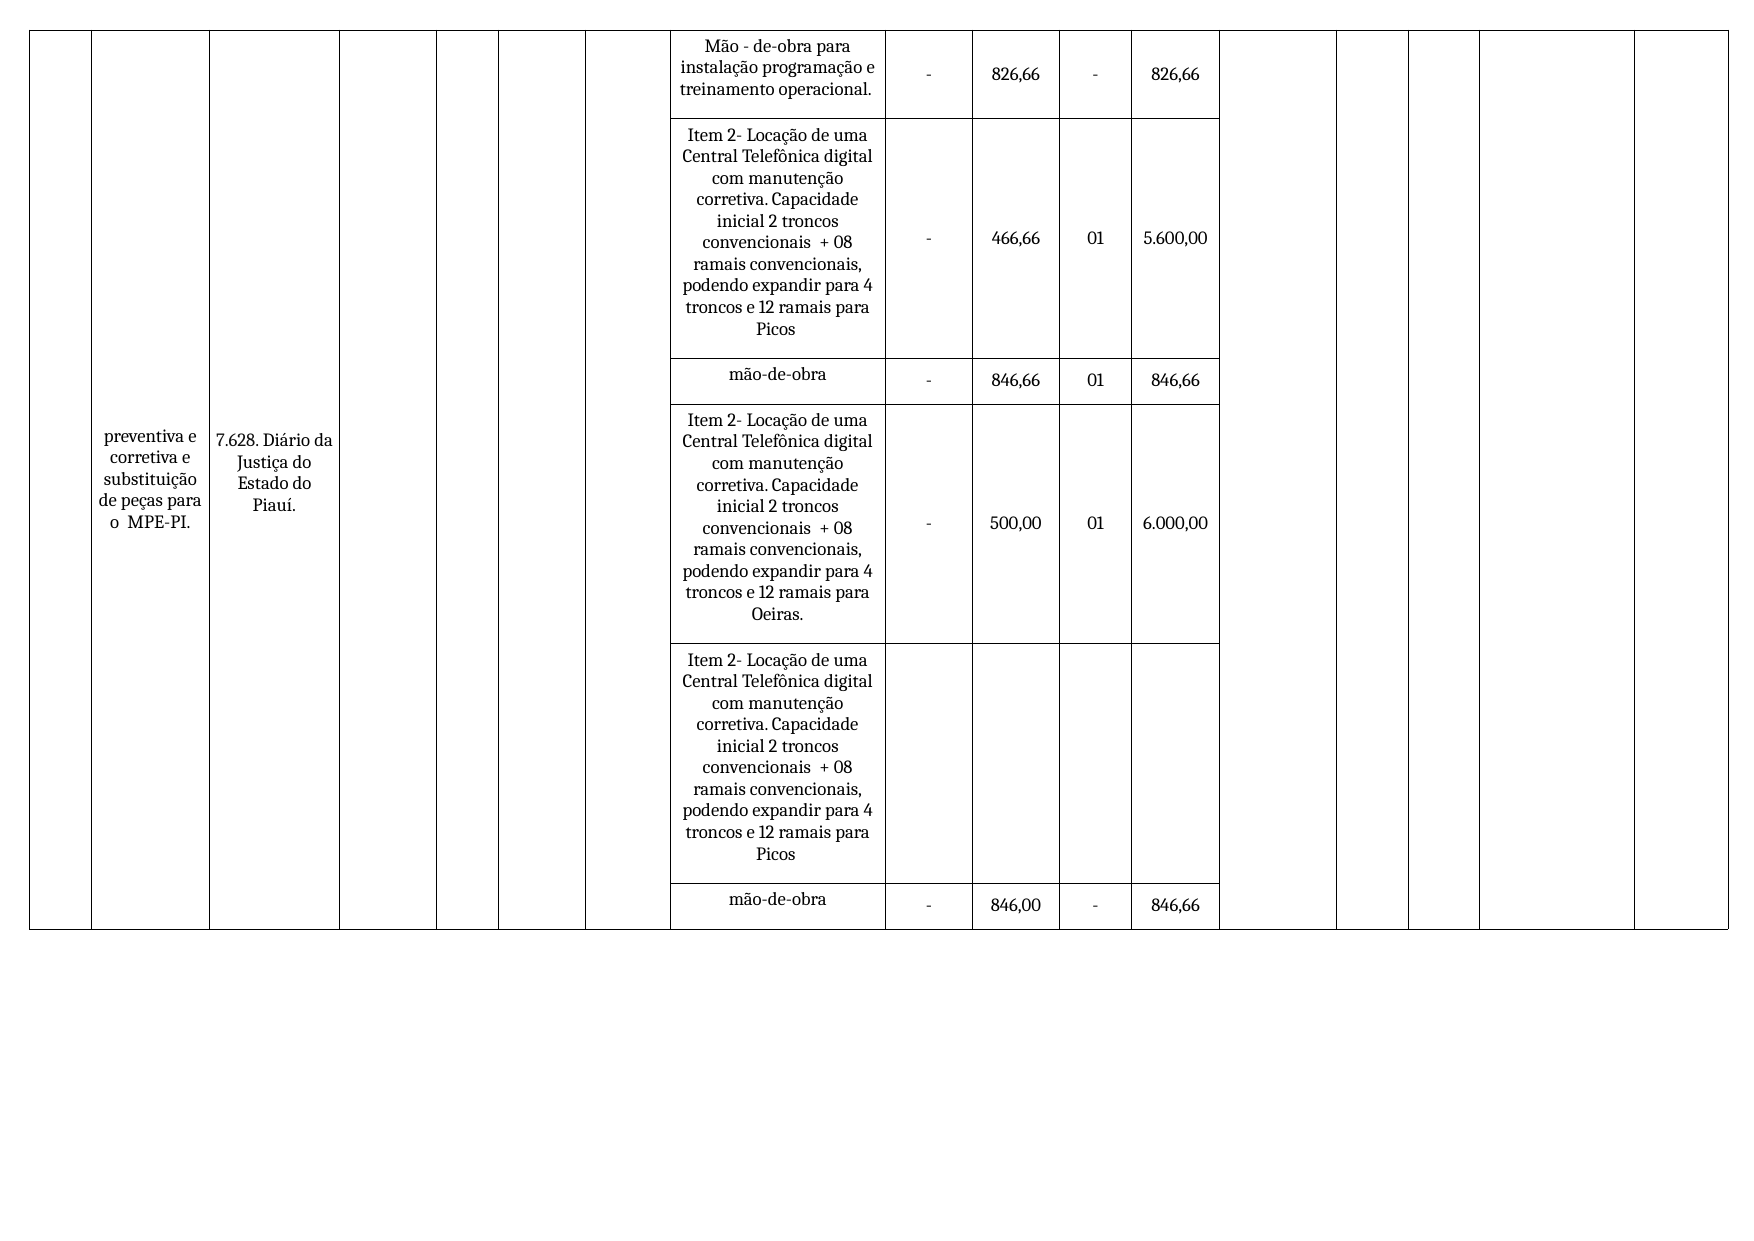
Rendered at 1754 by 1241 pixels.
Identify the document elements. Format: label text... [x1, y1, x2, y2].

table_cell 500,00 [973, 405, 1059, 643]
table_cell 466,66 [973, 119, 1059, 358]
table_cell 826,66 [1132, 31, 1219, 118]
table_cell 846,66 [1132, 884, 1219, 928]
table_cell - [886, 31, 972, 118]
table_cell - [886, 405, 972, 643]
table_cell preventiva e corretiva e substituição de peças para o MPE-PI. [92, 31, 209, 928]
table_cell Mão - de-obra para instalação programação e treinamento operacional. [671, 31, 885, 118]
table_cell mão-de-obra [671, 884, 885, 928]
table_cell 6.000,00 [1132, 405, 1219, 643]
table_cell [973, 644, 1059, 883]
table_cell [30, 31, 91, 928]
table_cell [1409, 31, 1479, 928]
table_cell [340, 31, 436, 928]
table_cell Item 2- Locação de uma Central Telefônica digital com manutenção corretiva. Capacidade inicial 2 troncos convencionais + 08 ramais convencionais, podendo expandir para 4 troncos e 12 ramais para Picos [671, 119, 885, 358]
table_cell - [886, 884, 972, 928]
table_cell mão-de-obra [671, 359, 885, 403]
table_cell - [1060, 31, 1131, 118]
table_cell 01 [1060, 359, 1131, 403]
table_cell [1635, 31, 1728, 928]
table_cell 846,66 [973, 359, 1059, 403]
table_cell [1060, 644, 1131, 883]
table_cell Item 2- Locação de uma Central Telefônica digital com manutenção corretiva. Capacidade inicial 2 troncos convencionais + 08 ramais convencionais, podendo expandir para 4 troncos e 12 ramais para Oeiras. [671, 405, 885, 643]
table_cell 826,66 [973, 31, 1059, 118]
table_cell 01 [1060, 405, 1131, 643]
table_cell [1480, 31, 1634, 928]
table_cell - [1060, 884, 1131, 928]
table_cell 5.600,00 [1132, 119, 1219, 358]
table_cell - [886, 359, 972, 403]
table_cell 7.628. Diário da Justiça do Estado do Piauí. [210, 31, 339, 928]
table_cell 846,00 [973, 884, 1059, 928]
table_cell - [886, 119, 972, 358]
table_cell [886, 644, 972, 883]
table_cell [586, 31, 670, 928]
table_cell [1337, 31, 1408, 928]
table_cell Item 2- Locação de uma Central Telefônica digital com manutenção corretiva. Capacidade inicial 2 troncos convencionais + 08 ramais convencionais, podendo expandir para 4 troncos e 12 ramais para Picos [671, 644, 885, 883]
table_cell [499, 31, 585, 928]
table_cell [1220, 31, 1336, 928]
table_cell [437, 31, 498, 928]
table_cell 01 [1060, 119, 1131, 358]
table_cell 846,66 [1132, 359, 1219, 403]
table_cell [1132, 644, 1219, 883]
